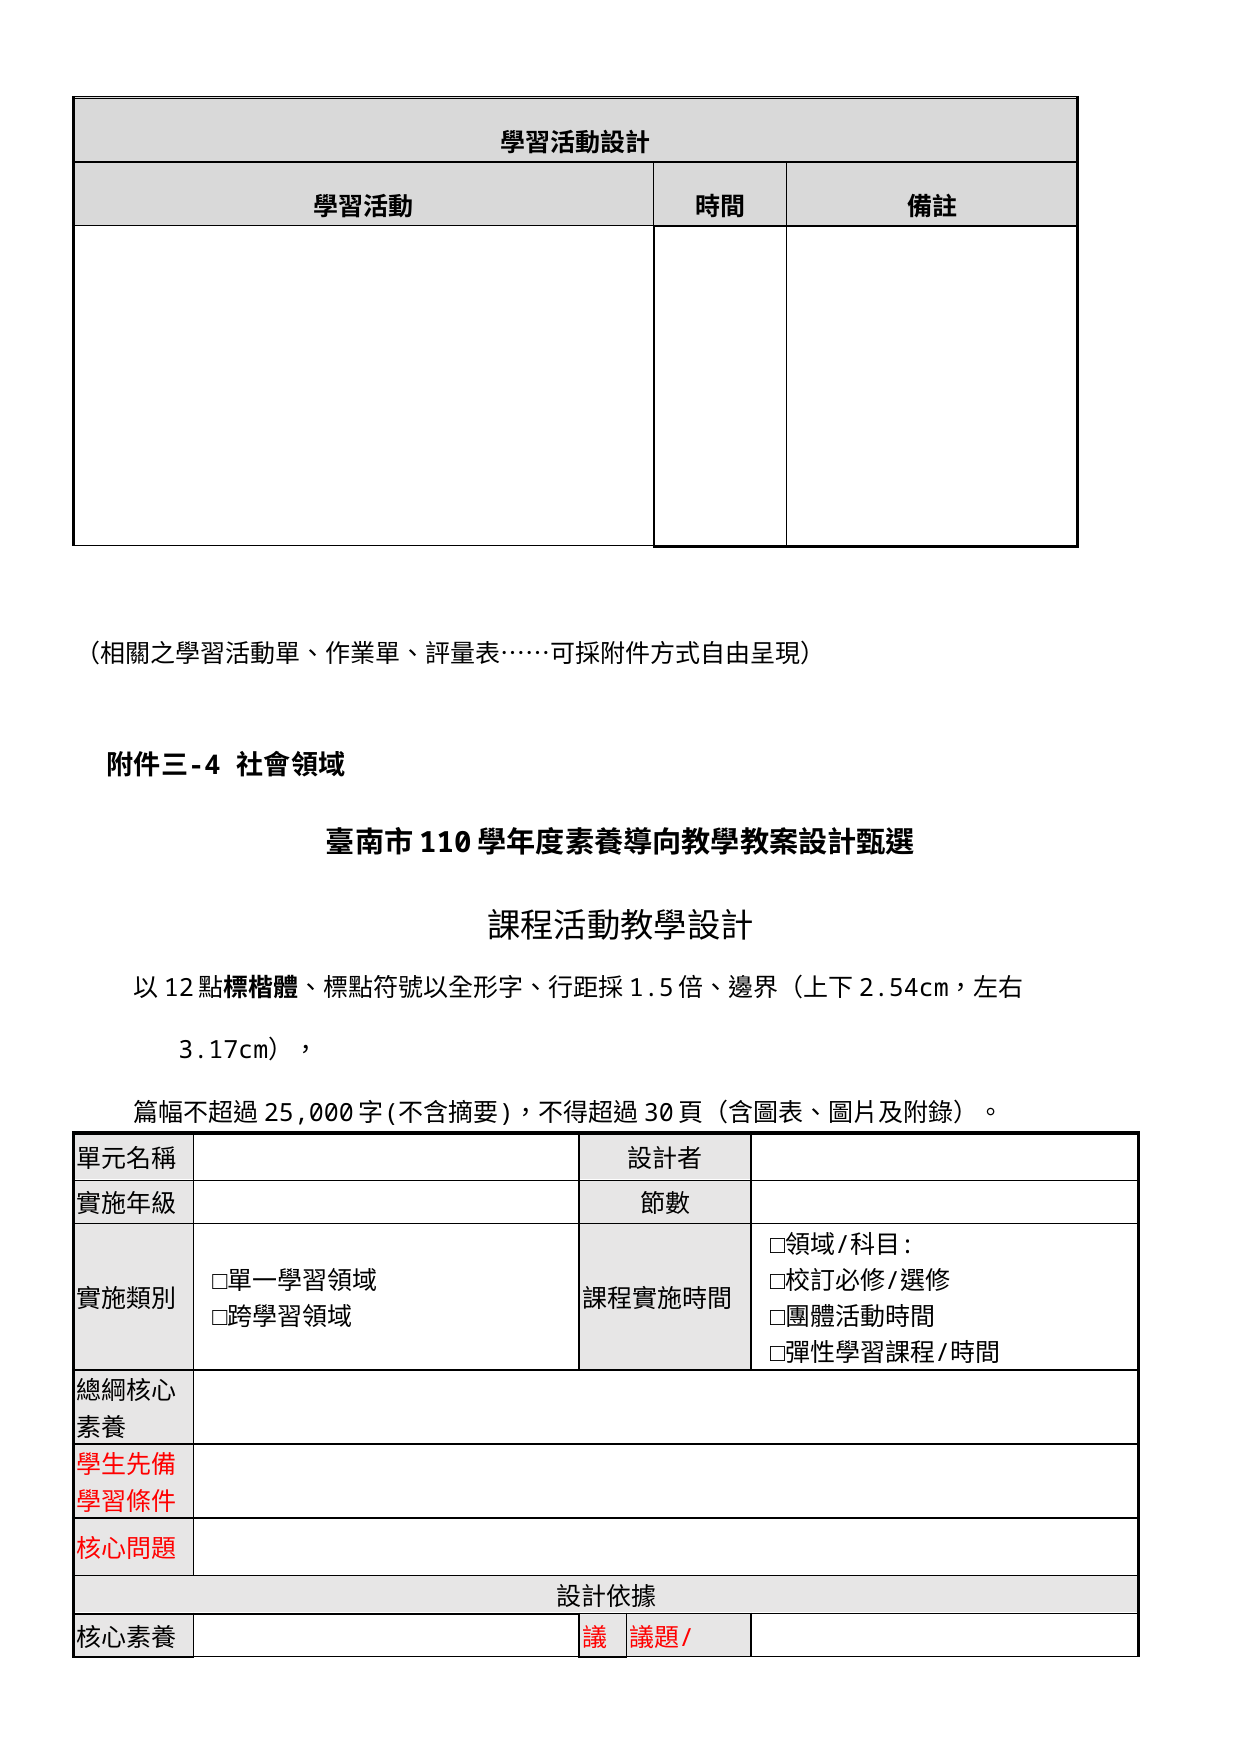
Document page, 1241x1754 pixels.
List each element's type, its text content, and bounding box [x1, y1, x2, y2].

table_cell □單一學習領域 □跨學習領域 [194, 1224, 578, 1369]
text 以12點標楷體、標點符號以全形字、行距採1.5倍、邊界（上下2.54cm，左右3.17cm）， [134, 944, 1165, 1069]
table_cell 核心素養 [75, 1615, 193, 1656]
table_cell 議 [580, 1614, 626, 1656]
table_cell 學習活動 [75, 163, 653, 225]
table_header 設計者 [580, 1135, 750, 1179]
table_cell [787, 227, 1076, 545]
text （相關之學習活動單、作業單、評量表……可採附件方式自由呈現） [75, 610, 1165, 673]
table_cell 實施年級 [75, 1181, 193, 1223]
table_cell 設計依據 [75, 1576, 1137, 1612]
table_cell [194, 1519, 1137, 1575]
table_cell 核心問題 [75, 1519, 193, 1575]
text 臺南市110學年度素養導向教學教案設計甄選 [75, 798, 1165, 860]
table_cell 備註 [787, 163, 1076, 225]
table_cell [752, 1181, 1137, 1223]
table_cell 學習活動設計 [75, 99, 1076, 161]
table_cell [75, 226, 653, 545]
table_header [752, 1135, 1137, 1179]
table_cell [194, 1445, 1137, 1517]
table_cell 實施類別 [75, 1224, 193, 1369]
table_cell 時間 [654, 163, 786, 225]
table_cell [194, 1371, 1137, 1443]
table_cell 總綱核心素養 [75, 1371, 193, 1443]
table_cell 節數 [580, 1181, 750, 1223]
table_cell 議題/ [627, 1614, 750, 1656]
table_cell 課程實施時間 [580, 1224, 750, 1369]
text 課程活動教學設計 [75, 881, 1165, 944]
table_cell [752, 1614, 1137, 1656]
text 附件三-4 社會領域 [90, 743, 362, 782]
table_cell [194, 1181, 578, 1223]
table_cell □領域/科目: □校訂必修/選修 □團體活動時間 □彈性學習課程/時間 [752, 1224, 1137, 1369]
table_cell [194, 1615, 578, 1656]
table_header 單元名稱 [75, 1135, 193, 1179]
table_cell [655, 227, 786, 545]
text 篇幅不超過25,000字(不含摘要)，不得超過30頁（含圖表、圖片及附錄）。 [134, 1069, 1165, 1131]
table_header [194, 1135, 578, 1179]
table_cell 學生先備學習條件 [75, 1445, 193, 1517]
